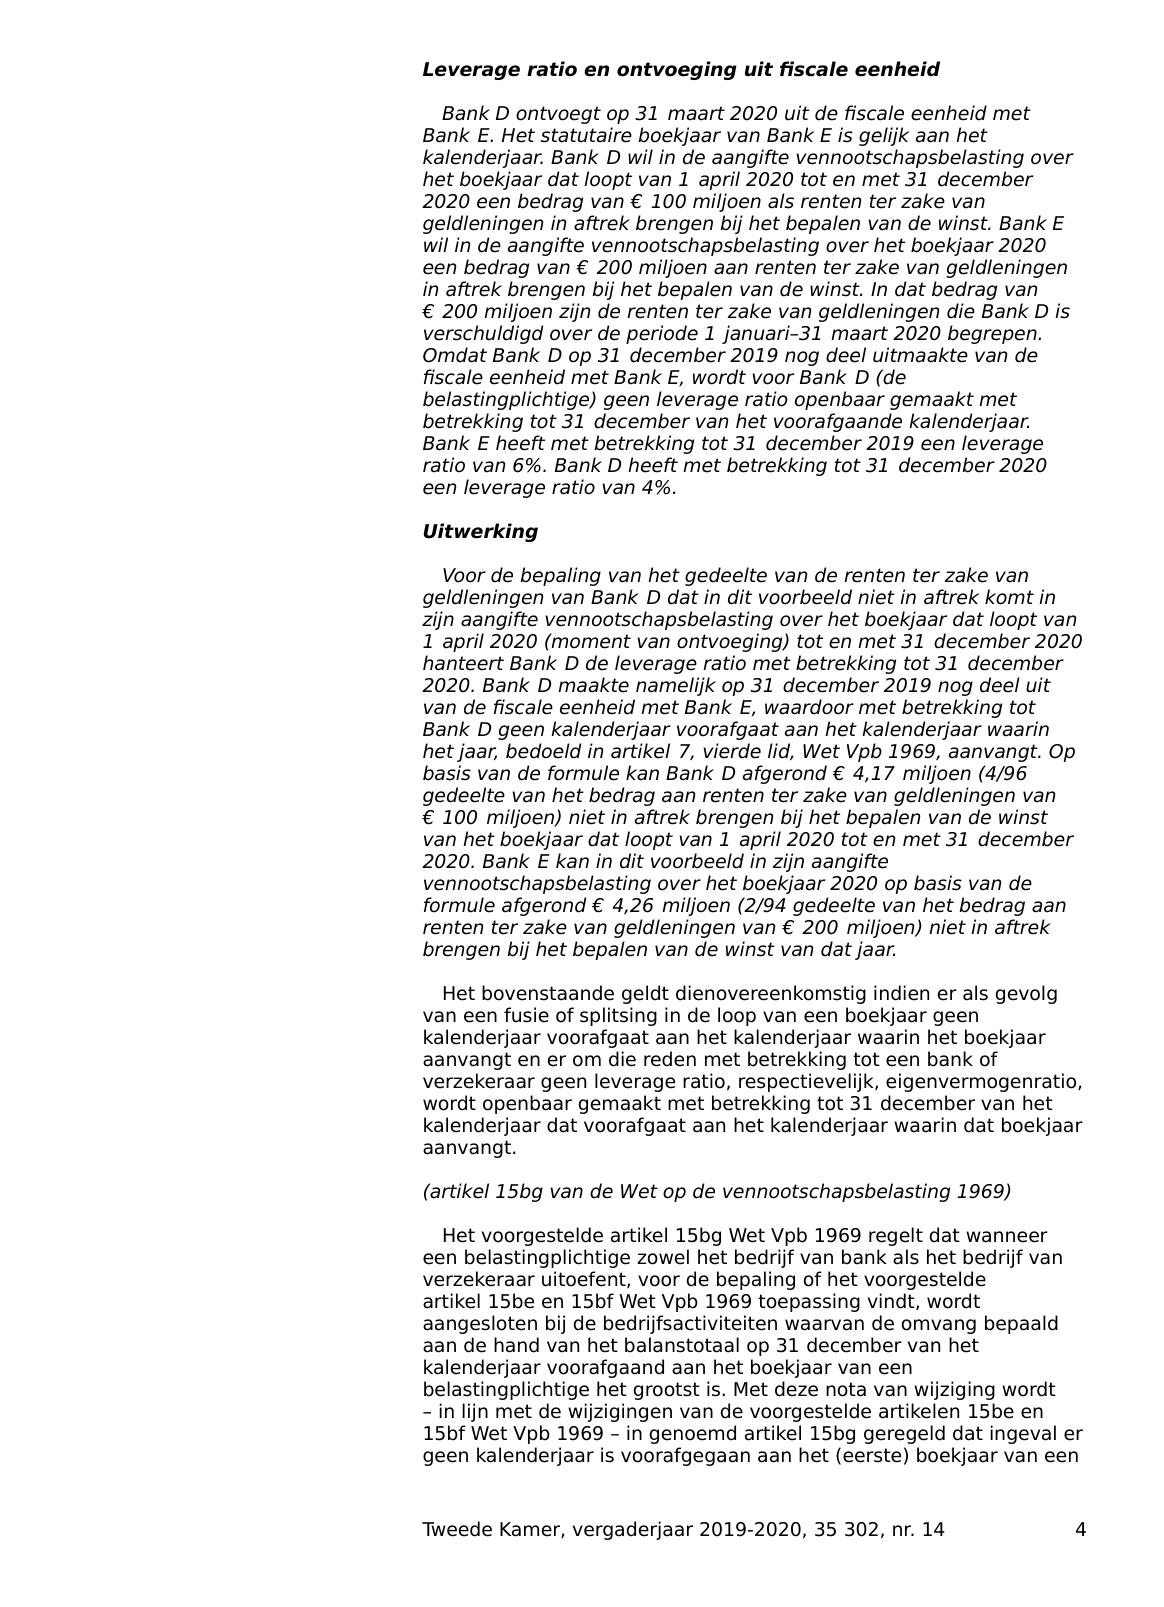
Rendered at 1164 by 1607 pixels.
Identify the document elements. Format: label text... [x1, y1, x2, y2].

subtitle Leverage ratio en ontvoeging uit fiscale eenheid [422, 59, 1087, 81]
text Voor de bepaling van het gedeelte van de renten ter zake van geldleningen van Bank D dat in dit voorbeeld niet in aftrek komt in zijn aangifte vennootschapsbelasting over het boekjaar dat loopt van 1 april 2020 (moment van ontvoeging) tot en met 31 december 2020 hanteert Bank D de leverage ratio met betrekking tot 31 december 2020. Bank D maakte namelijk op 31 december 2019 nog deel uit van de fiscale eenheid met Bank E, waardoor met betrekking tot Bank D geen kalenderjaar voorafgaat aan het kalenderjaar waarin het jaar, bedoeld in artikel 7, vierde lid, Wet Vpb 1969, aanvangt. Op basis van de formule kan Bank D afgerond € 4,17 miljoen (4/96 gedeelte van het bedrag aan renten ter zake van geldleningen van € 100 miljoen) niet in aftrek brengen bij het bepalen van de winst van het boekjaar dat loopt van 1 april 2020 tot en met 31 december 2020. Bank E kan in dit voorbeeld in zijn aangifte vennootschapsbelasting over het boekjaar 2020 op basis van de formule afgerond € 4,26 miljoen (2/94 gedeelte van het bedrag aan renten ter zake van geldleningen van € 200 miljoen) niet in aftrek brengen bij het bepalen van de winst van dat jaar. [422, 565, 1087, 961]
text Bank D ontvoegt op 31 maart 2020 uit de fiscale eenheid met Bank E. Het statutaire boekjaar van Bank E is gelijk aan het kalenderjaar. Bank D wil in de aangifte vennootschapsbelasting over het boekjaar dat loopt van 1 april 2020 tot en met 31 december 2020 een bedrag van € 100 miljoen als renten ter zake van geldleningen in aftrek brengen bij het bepalen van de winst. Bank E wil in de aangifte vennootschapsbelasting over het boekjaar 2020 een bedrag van € 200 miljoen aan renten ter zake van geldleningen in aftrek brengen bij het bepalen van de winst. In dat bedrag van € 200 miljoen zijn de renten ter zake van geldleningen die Bank D is verschuldigd over de periode 1 januari–31 maart 2020 begrepen. Omdat Bank D op 31 december 2019 nog deel uitmaakte van de fiscale eenheid met Bank E, wordt voor Bank D (de belastingplichtige) geen leverage ratio openbaar gemaakt met betrekking tot 31 december van het voorafgaande kalenderjaar. Bank E heeft met betrekking tot 31 december 2019 een leverage ratio van 6%. Bank D heeft met betrekking tot 31 december 2020 een leverage ratio van 4%. [422, 103, 1087, 499]
text Het voorgestelde artikel 15bg Wet Vpb 1969 regelt dat wanneer een belastingplichtige zowel het bedrijf van bank als het bedrijf van verzekeraar uitoefent, voor de bepaling of het voorgestelde artikel 15be en 15bf Wet Vpb 1969 toepassing vindt, wordt aangesloten bij de bedrijfsactiviteiten waarvan de omvang bepaald aan de hand van het balanstotaal op 31 december van het kalenderjaar voorafgaand aan het boekjaar van een belastingplichtige het grootst is. Met deze nota van wijziging wordt – in lijn met de wijzigingen van de voorgestelde artikelen 15be en 15bf Wet Vpb 1969 – in genoemd artikel 15bg geregeld dat ingeval er geen kalenderjaar is voorafgegaan aan het (eerste) boekjaar van een [422, 1225, 1087, 1467]
subtitle (artikel 15bg van de Wet op de vennootschapsbelasting 1969) [422, 1181, 1087, 1203]
text Het bovenstaande geldt dienovereenkomstig indien er als gevolg van een fusie of splitsing in de loop van een boekjaar geen kalenderjaar voorafgaat aan het kalenderjaar waarin het boekjaar aanvangt en er om die reden met betrekking tot een bank of verzekeraar geen leverage ratio, respectievelijk, eigenvermogenratio, wordt openbaar gemaakt met betrekking tot 31 december van het kalenderjaar dat voorafgaat aan het kalenderjaar waarin dat boekjaar aanvangt. [422, 983, 1087, 1159]
subtitle Uitwerking [422, 521, 1087, 543]
